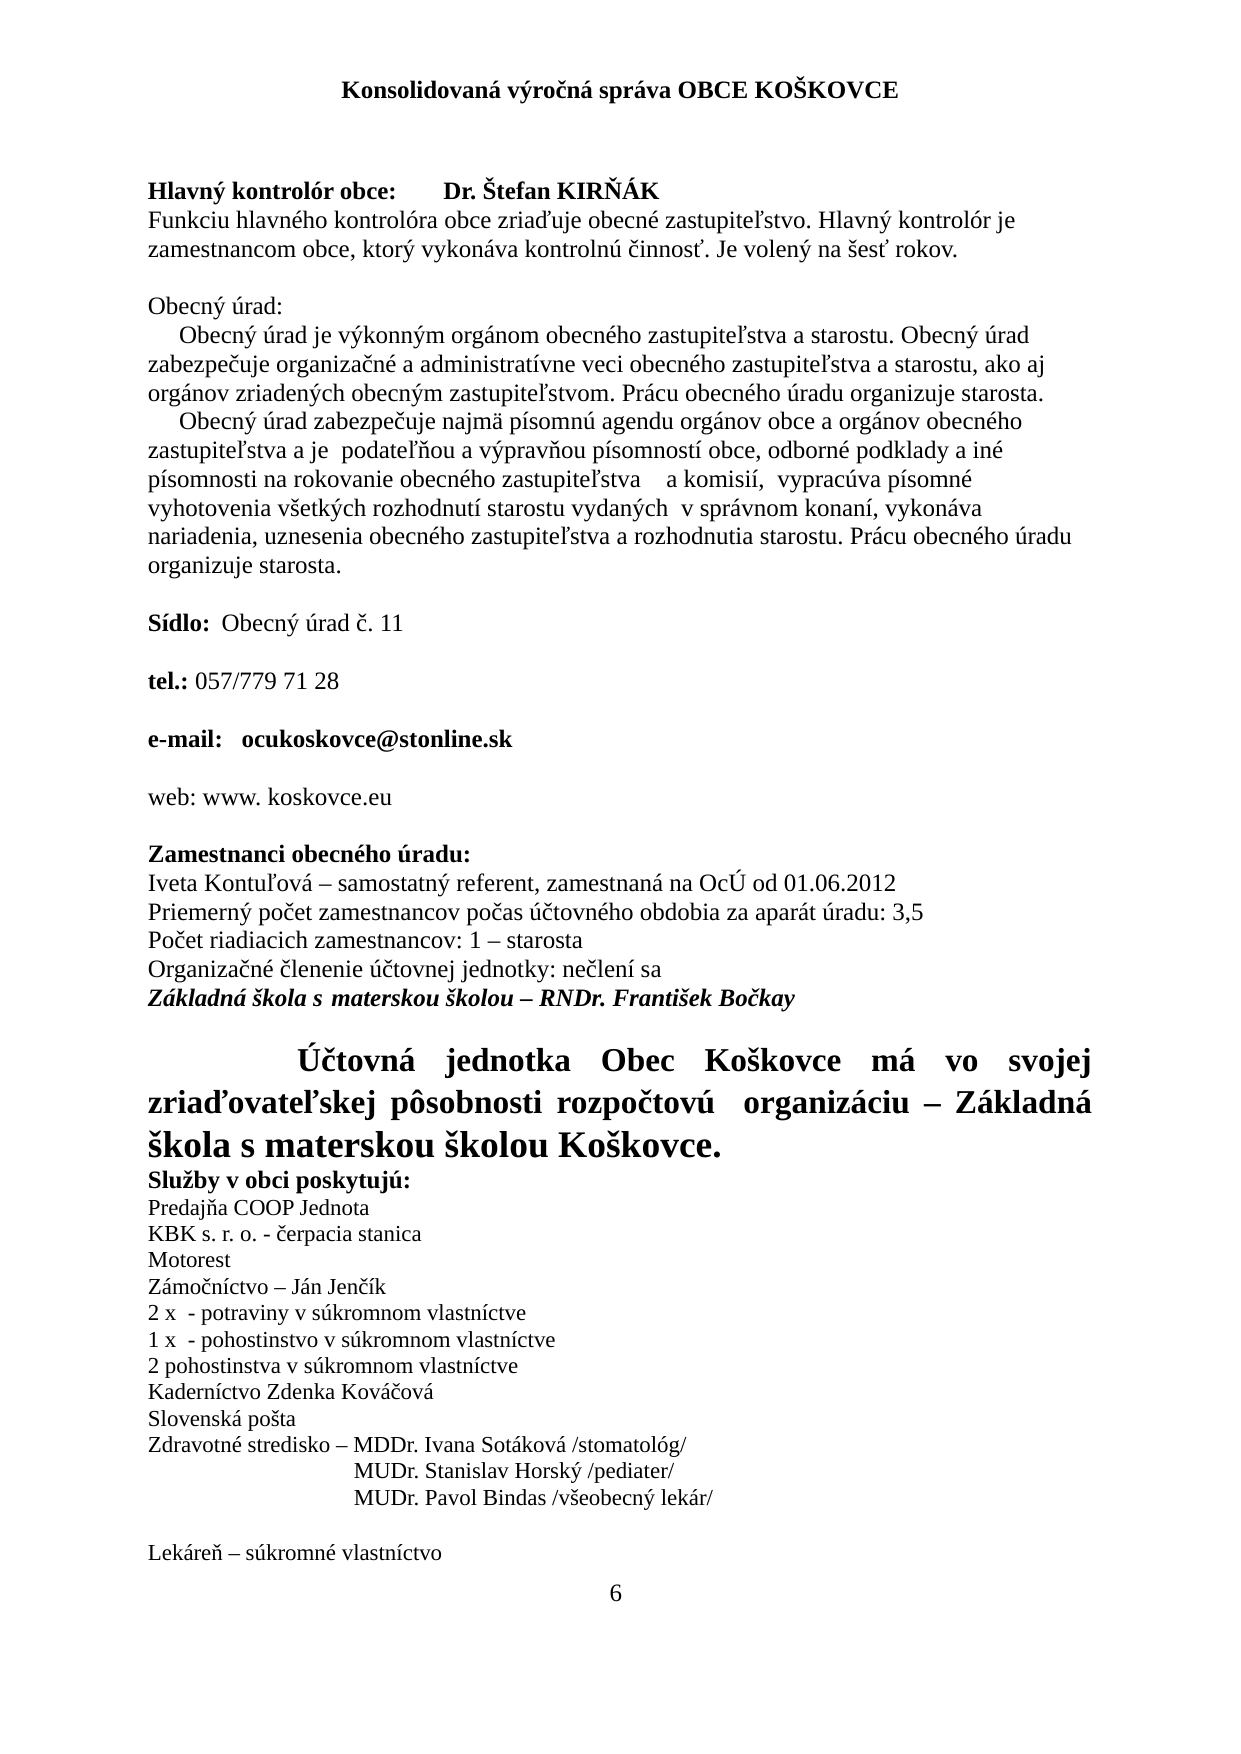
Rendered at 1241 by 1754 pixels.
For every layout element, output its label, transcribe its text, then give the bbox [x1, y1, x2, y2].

text 2 pohostinstva v súkromnom vlastníctve [148, 1352, 1093, 1378]
text MUDr. Stanislav Horský /pediater/ [148, 1457, 1093, 1484]
text Priemerný počet zamestnancov počas účtovného obdobia za aparát úradu: 3,5 [148, 897, 1093, 926]
text Zamestnanci obecného úradu: [148, 839, 1093, 868]
text tel.: 057/779 71 28 [148, 666, 1093, 695]
text Sídlo: Obecný úrad č. 11 [148, 608, 1093, 637]
text Počet riadiacich zamestnancov: 1 – starosta [148, 926, 1093, 954]
text Predajňa COOP Jednota [148, 1194, 1093, 1220]
text Obecný úrad je výkonným orgánom obecného zastupiteľstva a starostu. Obecný úrad zabezpečuje organizačné a administratívne veci obecného zastupiteľstva a starostu, ako aj orgánov zriadených obecným zastupiteľstvom. Prácu obecného úradu organizuje starosta. [148, 320, 1093, 406]
text Služby v obci poskytujú: [148, 1165, 1093, 1194]
text Hlavný kontrolór obce: Dr. Štefan KIRŇÁK [148, 176, 1093, 205]
text KBK s. r. o. - čerpacia stanica [148, 1220, 1093, 1247]
text Slovenská pošta [148, 1405, 1093, 1431]
text Obecný úrad zabezpečuje najmä písomnú agendu orgánov obce a orgánov obecného zastupiteľstva a je podateľňou a výpravňou písomností obce, odborné podklady a iné písomnosti na rokovanie obecného zastupiteľstva a komisií, vypracúva písomné vyhotovenia všetkých rozhodnutí starostu vydaných v správnom konaní, vykonáva nariadenia, uznesenia obecného zastupiteľstva a rozhodnutia starostu. Prácu obecného úradu organizuje starosta. [148, 406, 1093, 579]
text web: www. koskovce.eu [148, 782, 1093, 811]
text 2 x - potraviny v súkromnom vlastníctve [148, 1299, 1093, 1326]
text 1 x - pohostinstvo v súkromnom vlastníctve [148, 1326, 1093, 1352]
text Funkciu hlavného kontrolóra obce zriaďuje obecné zastupiteľstvo. Hlavný kontrolór je zamestnancom obce, ktorý vykonáva kontrolnú činnosť. Je volený na šesť rokov. [148, 205, 1093, 263]
text Zdravotné stredisko – MDDr. Ivana Sotáková /stomatológ/ [148, 1431, 1093, 1457]
text Lekáreň – súkromné vlastníctvo [148, 1539, 1093, 1565]
text Základná škola s materskou školou – RNDr. František Bočkay [148, 983, 1093, 1012]
text Iveta Kontuľová – samostatný referent, zamestnaná na OcÚ od 01.06.2012 [148, 868, 1093, 897]
text e-mail: ocukoskovce@stonline.sk [148, 724, 1093, 753]
text MUDr. Pavol Bindas /všeobecný lekár/ [148, 1484, 1093, 1510]
text Organizačné členenie účtovnej jednotky: nečlení sa [148, 954, 1093, 983]
text Účtovná jednotka Obec Koškovce má vo svojej zriaďovateľskej pôsobnosti rozpočtovú organizáciu – Základná škola s materskou školou Koškovce. [148, 1041, 1093, 1165]
text Kaderníctvo Zdenka Kováčová [148, 1378, 1093, 1405]
text Motorest [148, 1247, 1093, 1273]
text Obecný úrad: [148, 291, 1093, 320]
text Zámočníctvo – Ján Jenčík [148, 1273, 1093, 1299]
